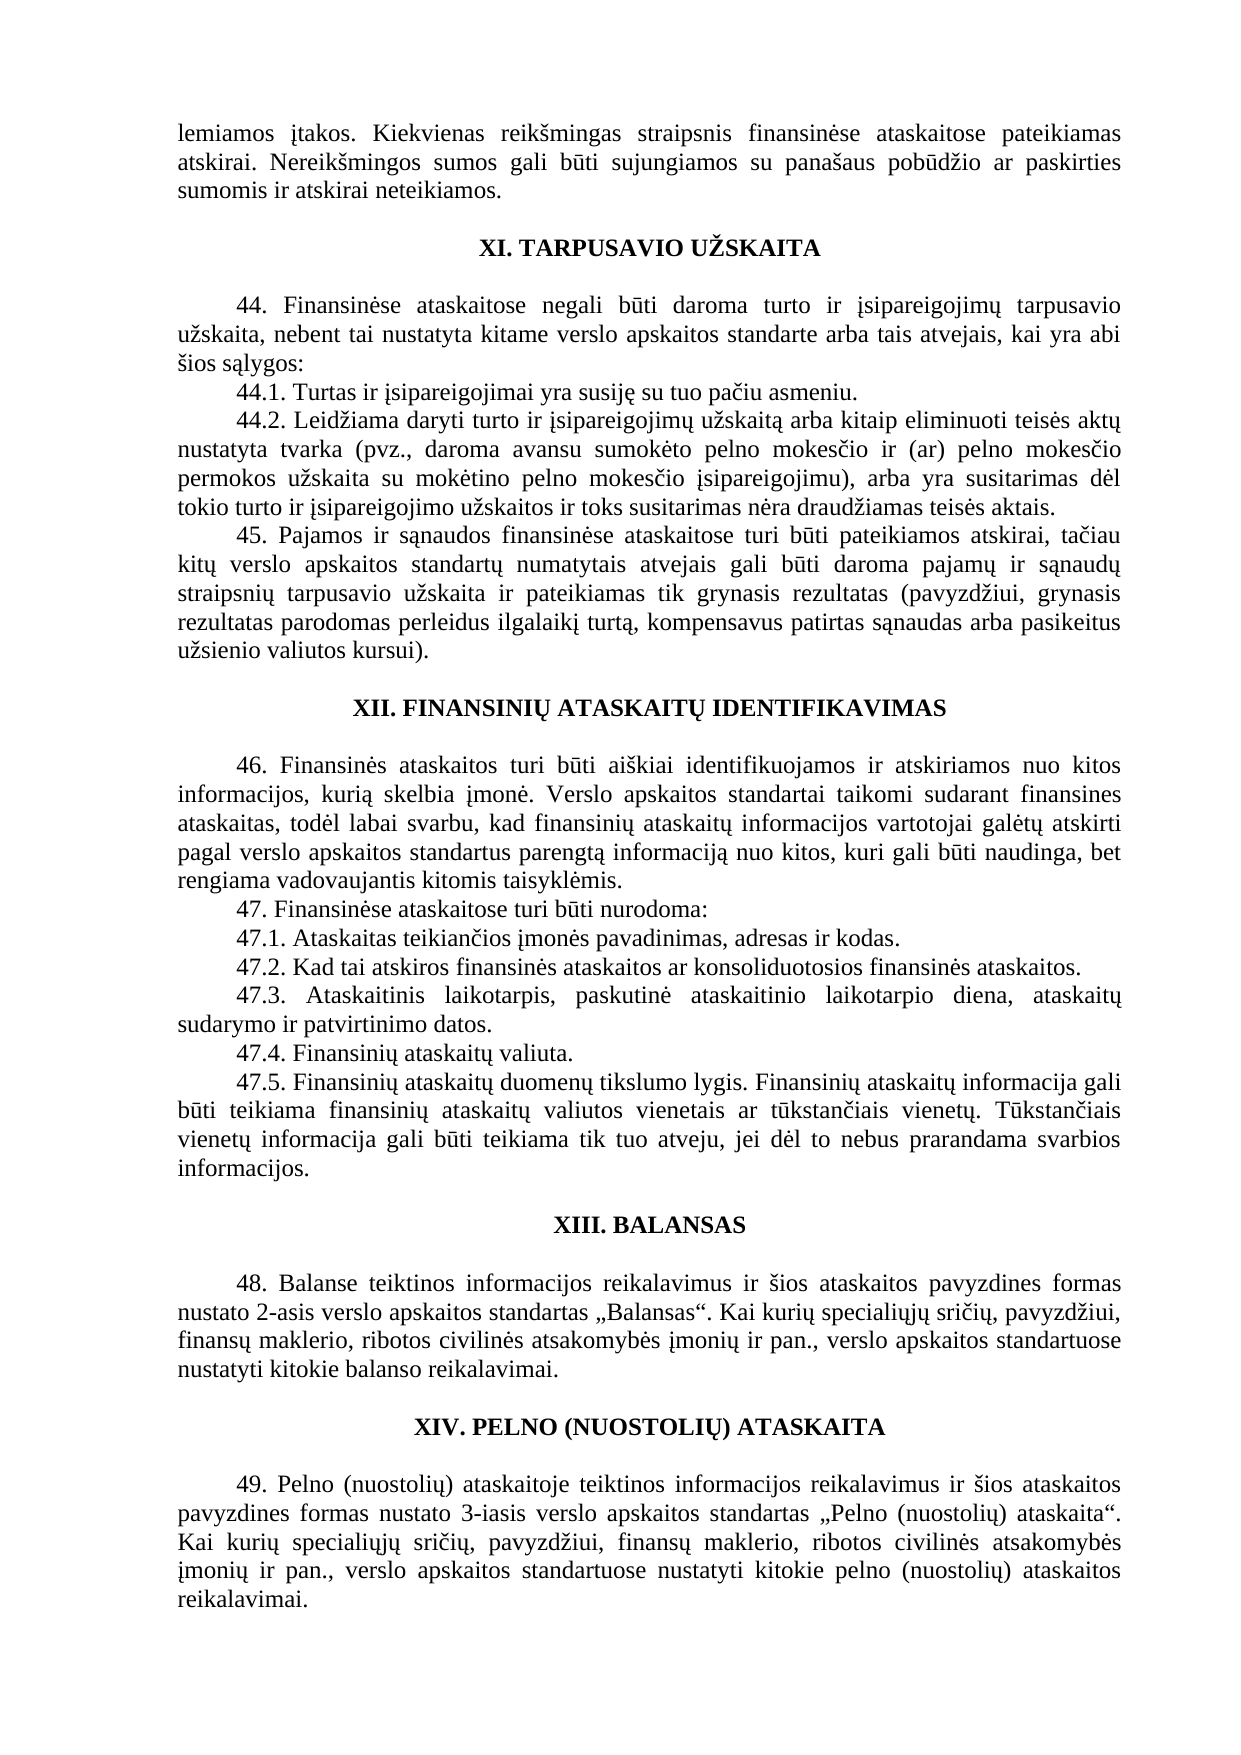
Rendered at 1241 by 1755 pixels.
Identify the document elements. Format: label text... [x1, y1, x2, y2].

text 45. Pajamos ir sąnaudos finansinėse ataskaitose turi būti pateikiamos atskirai, tačiau kitų verslo apskaitos standartų numatytais atvejais gali būti daroma pajamų ir sąnaudų straipsnių tarpusavio užskaita ir pateikiamas tik grynasis rezultatas (pavyzdžiui, grynasis rezultatas parodomas perleidus ilgalaikį turtą, kompensavus patirtas sąnaudas arba pasikeitus užsienio valiutos kursui). [177, 521, 1122, 664]
text 47.4. Finansinių ataskaitų valiuta. [177, 1038, 1122, 1067]
text 49. Pelno (nuostolių) ataskaitoje teiktinos informacijos reikalavimus ir šios ataskaitos pavyzdines formas nustato 3-iasis verslo apskaitos standartas „Pelno (nuostolių) ataskaita“. Kai kurių specialiųjų sričių, pavyzdžiui, finansų maklerio, ribotos civilinės atsakomybės įmonių ir pan., verslo apskaitos standartuose nustatyti kitokie pelno (nuostolių) ataskaitos reikalavimai. [177, 1469, 1122, 1613]
text 47.5. Finansinių ataskaitų duomenų tikslumo lygis. Finansinių ataskaitų informacija gali būti teikiama finansinių ataskaitų valiutos vienetais ar tūkstančiais vienetų. Tūkstančiais vienetų informacija gali būti teikiama tik tuo atveju, jei dėl to nebus prarandama svarbios informacijos. [177, 1067, 1122, 1182]
text 48. Balanse teiktinos informacijos reikalavimus ir šios ataskaitos pavyzdines formas nustato 2-asis verslo apskaitos standartas „Balansas“. Kai kurių specialiųjų sričių, pavyzdžiui, finansų maklerio, ribotos civilinės atsakomybės įmonių ir pan., verslo apskaitos standartuose nustatyti kitokie balanso reikalavimai. [177, 1268, 1122, 1383]
text 44.1. Turtas ir įsipareigojimai yra susiję su tuo pačiu asmeniu. [177, 377, 1122, 406]
text 47.3. Ataskaitinis laikotarpis, paskutinė ataskaitinio laikotarpio diena, ataskaitų sudarymo ir patvirtinimo datos. [177, 981, 1122, 1038]
text 46. Finansinės ataskaitos turi būti aiškiai identifikuojamos ir atskiriamos nuo kitos informacijos, kurią skelbia įmonė. Verslo apskaitos standartai taikomi sudarant finansines ataskaitas, todėl labai svarbu, kad finansinių ataskaitų informacijos vartotojai galėtų atskirti pagal verslo apskaitos standartus parengtą informaciją nuo kitos, kuri gali būti naudinga, bet rengiama vadovaujantis kitomis taisyklėmis. [177, 751, 1122, 894]
text lemiamos įtakos. Kiekvienas reikšmingas straipsnis finansinėse ataskaitose pateikiamas atskirai. Nereikšmingos sumos gali būti sujungiamos su panašaus pobūdžio ar paskirties sumomis ir atskirai neteikiamos. [177, 118, 1122, 204]
text XI. TARPUSAVIO UŽSKAITA [177, 233, 1122, 262]
text 47. Finansinėse ataskaitose turi būti nurodoma: [177, 894, 1122, 923]
text 47.2. Kad tai atskiros finansinės ataskaitos ar konsoliduotosios finansinės ataskaitos. [177, 952, 1122, 981]
text 44. Finansinėse ataskaitose negali būti daroma turto ir įsipareigojimų tarpusavio užskaita, nebent tai nustatyta kitame verslo apskaitos standarte arba tais atvejais, kai yra abi šios sąlygos: [177, 291, 1122, 377]
text 47.1. Ataskaitas teikiančios įmonės pavadinimas, adresas ir kodas. [177, 923, 1122, 952]
text XIII. BALANSAS [177, 1211, 1122, 1239]
text XIV. PELNO (NUOSTOLIŲ) ATASKAITA [177, 1412, 1122, 1441]
text XII. FINANSINIŲ ATASKAITŲ IDENTIFIKAVIMAS [177, 693, 1122, 722]
text 44.2. Leidžiama daryti turto ir įsipareigojimų užskaitą arba kitaip eliminuoti teisės aktų nustatyta tvarka (pvz., daroma avansu sumokėto pelno mokesčio ir (ar) pelno mokesčio permokos užskaita su mokėtino pelno mokesčio įsipareigojimu), arba yra susitarimas dėl tokio turto ir įsipareigojimo užskaitos ir toks susitarimas nėra draudžiamas teisės aktais. [177, 406, 1122, 521]
